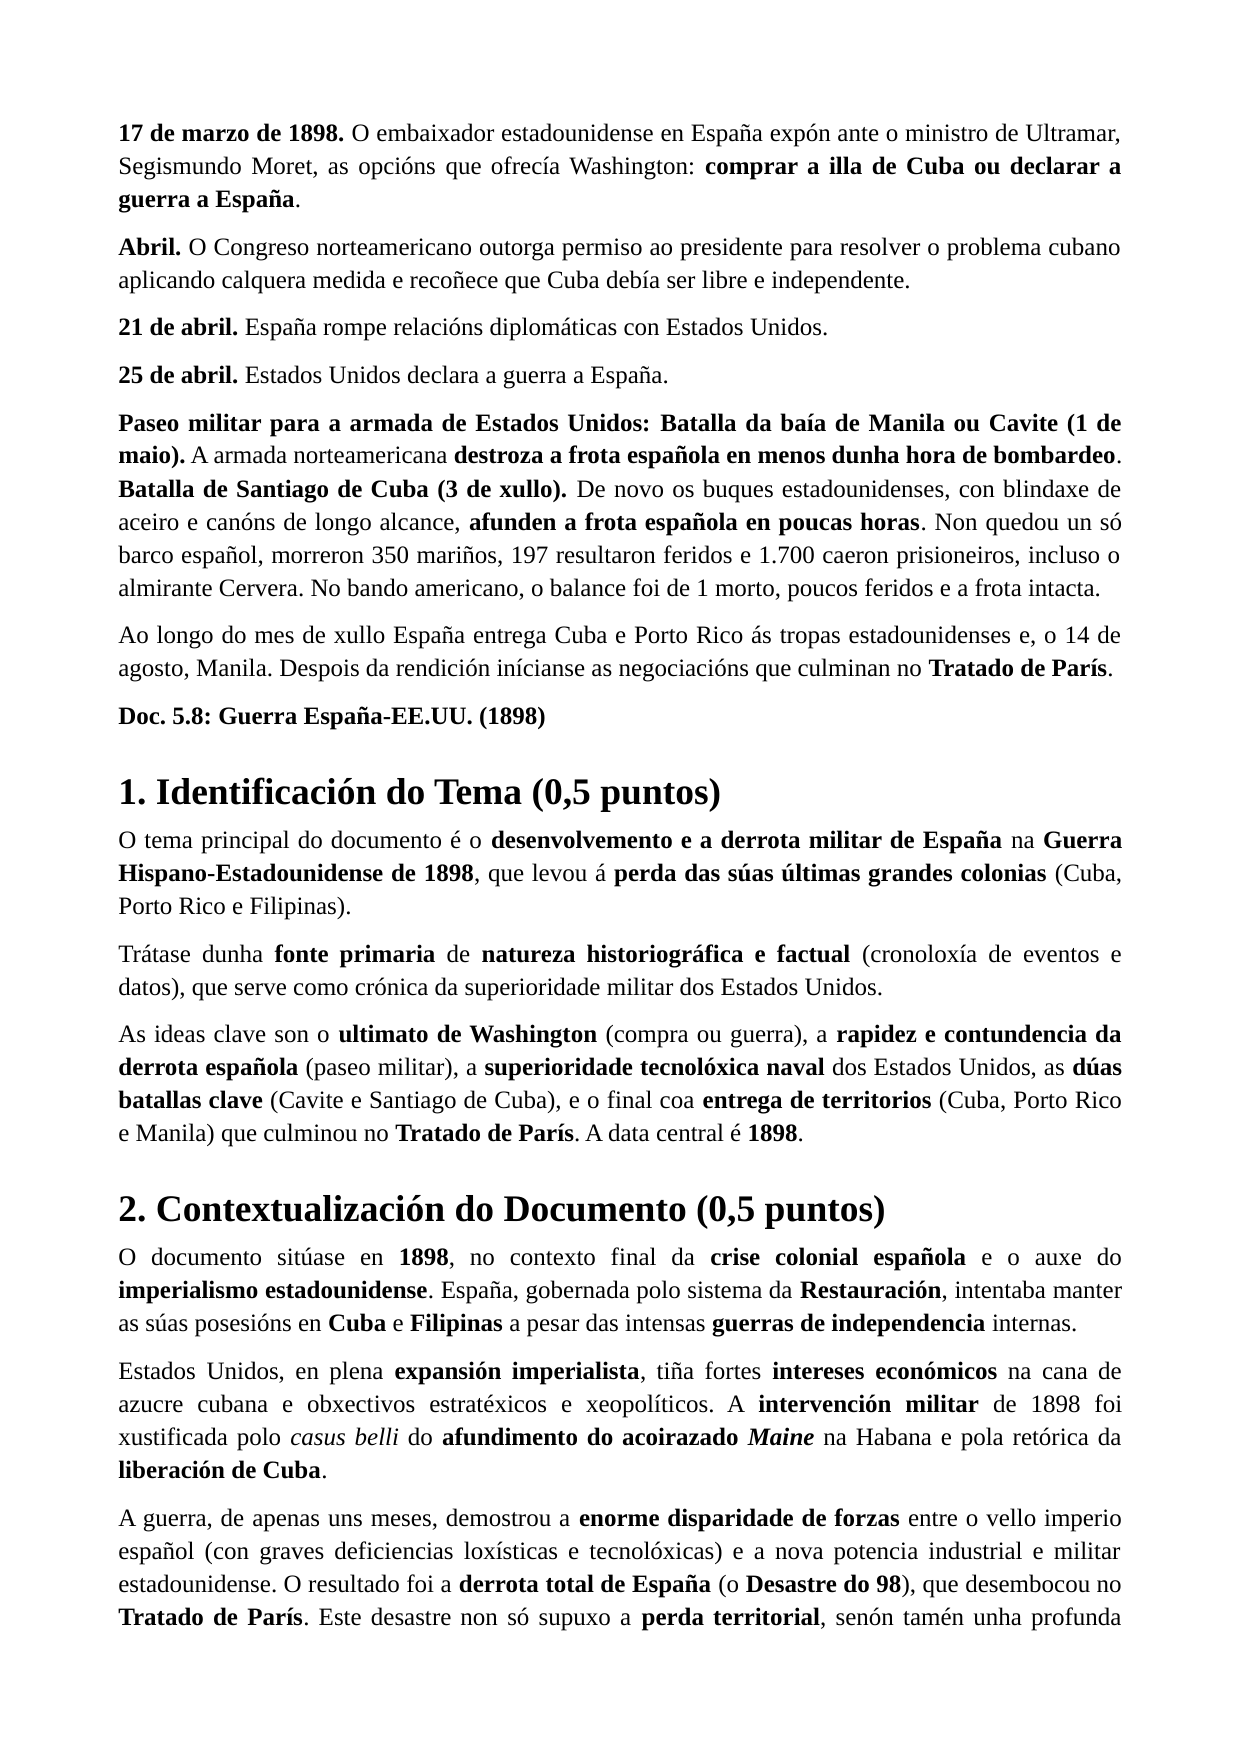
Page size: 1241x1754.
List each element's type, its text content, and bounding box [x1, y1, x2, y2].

text 25 de abril. Estados Unidos declara a guerra a España. [118, 360, 1122, 389]
text 21 de abril. España rompe relacións diplomáticas con Estados Unidos. [118, 312, 1122, 341]
text Doc. 5.8: Guerra España-EE.UU. (1898) [118, 701, 1122, 730]
text As ideas clave son o ultimato de Washington (compra ou guerra), a rapidez e contundencia da derrota española (paseo militar), a superioridade tecnolóxica naval dos Estados Unidos, as dúas batallas clave (Cavite e Santiago de Cuba), e o final coa entrega de territorios (Cuba, Porto Rico e Manila) que culminou no Tratado de París. A data central é 1898. [118, 1019, 1122, 1147]
subtitle 2. Contextualización do Documento (0,5 puntos) [118, 1187, 1122, 1230]
text Ao longo do mes de xullo España entrega Cuba e Porto Rico ás tropas estadounidenses e, o 14 de agosto, Manila. Despois da rendición inícianse as negociacións que culminan no Tratado de París. [118, 620, 1122, 682]
text Trátase dunha fonte primaria de natureza historiográfica e factual (cronoloxía de eventos e datos), que serve como crónica da superioridade militar dos Estados Unidos. [118, 939, 1122, 1000]
text O documento sitúase en 1898, no contexto final da crise colonial española e o auxe do imperialismo estadounidense. España, gobernada polo sistema da Restauración, intentaba manter as súas posesións en Cuba e Filipinas a pesar das intensas guerras de independencia internas. [118, 1242, 1122, 1337]
text Estados Unidos, en plena expansión imperialista, tiña fortes intereses económicos na cana de azucre cubana e obxectivos estratéxicos e xeopolíticos. A intervención militar de 1898 foi xustificada polo casus belli do afundimento do acoirazado Maine na Habana e pola retórica da liberación de Cuba. [118, 1356, 1122, 1484]
subtitle 1. Identificación do Tema (0,5 puntos) [118, 769, 1122, 812]
text 17 de marzo de 1898. O embaixador estadounidense en España expón ante o ministro de Ultramar, Segismundo Moret, as opcións que ofrecía Washington: comprar a illa de Cuba ou declarar a guerra a España. [118, 118, 1122, 213]
text O tema principal do documento é o desenvolvemento e a derrota militar de España na Guerra Hispano-Estadounidense de 1898, que levou á perda das súas últimas grandes colonias (Cuba, Porto Rico e Filipinas). [118, 825, 1122, 920]
text Abril. O Congreso norteamericano outorga permiso ao presidente para resolver o problema cubano aplicando calquera medida e recoñece que Cuba debía ser libre e independente. [118, 232, 1122, 293]
text A guerra, de apenas uns meses, demostrou a enorme disparidade de forzas entre o vello imperio español (con graves deficiencias loxísticas e tecnolóxicas) e a nova potencia industrial e militar estadounidense. O resultado foi a derrota total de España (o Desastre do 98), que desembocou no Tratado de París. Este desastre non só supuxo a perda territorial, senón tamén unha profunda [118, 1503, 1122, 1631]
text Paseo militar para a armada de Estados Unidos: Batalla da baía de Manila ou Cavite (1 de maio). A armada norteamericana destroza a frota española en menos dunha hora de bombardeo. Batalla de Santiago de Cuba (3 de xullo). De novo os buques estadounidenses, con blindaxe de aceiro e canóns de longo alcance, afunden a frota española en poucas horas. Non quedou un só barco español, morreron 350 mariños, 197 resultaron feridos e 1.700 caeron prisioneiros, incluso o almirante Cervera. No bando americano, o balance foi de 1 morto, poucos feridos e a frota intacta. [118, 408, 1122, 601]
